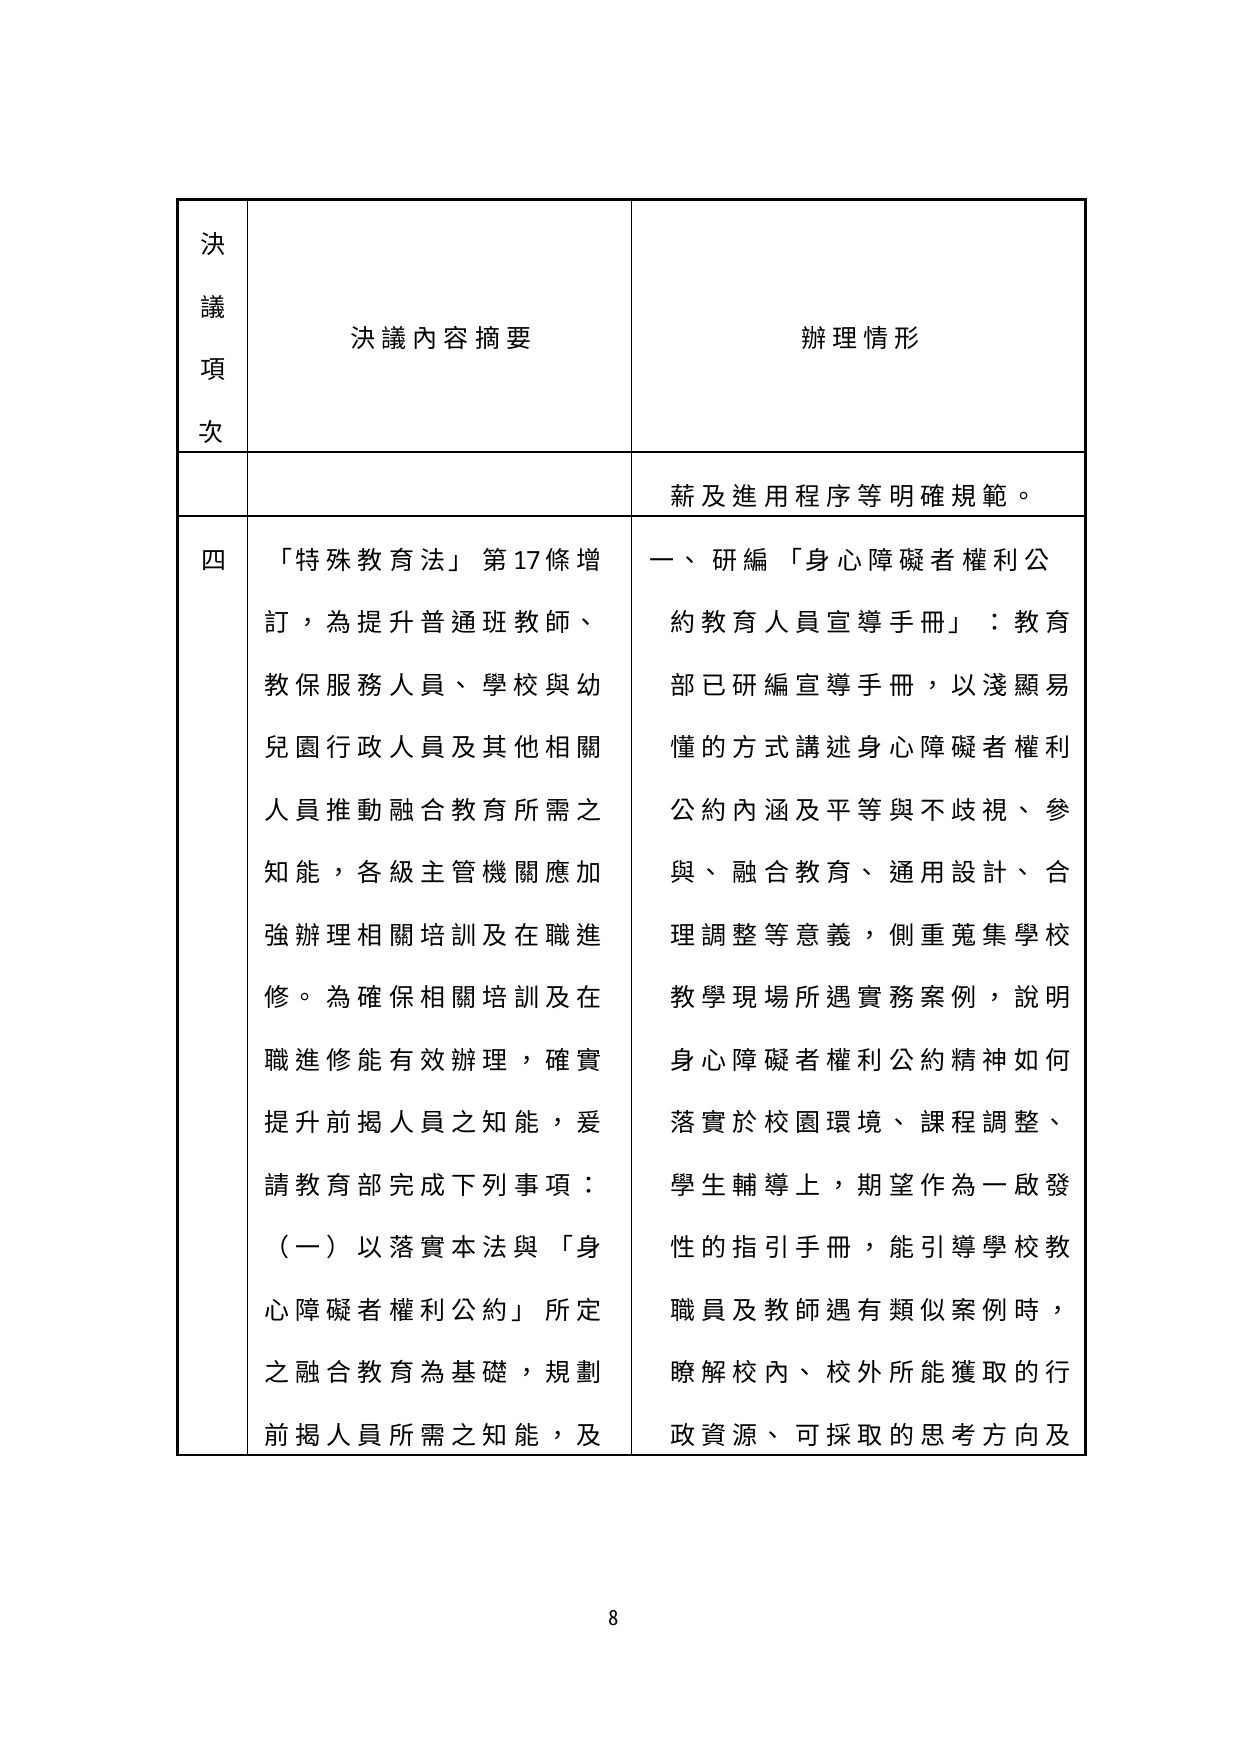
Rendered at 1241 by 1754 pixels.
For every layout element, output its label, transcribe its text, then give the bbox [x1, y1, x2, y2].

table_cell [248, 453, 631, 515]
table_cell 一、研編「身心障礙者權利公約教育人員宣導手冊」：教育部已研編宣導手冊，以淺顯易懂的方式講述身心障礙者權利公約內涵及平等與不歧視、參與、融合教育、通用設計、合理調整等意義，側重蒐集學校教學現場所遇實務案例，說明身心障礙者權利公約精神如何落實於校園環境、課程調整、學生輔導上，期望作為一啟發性的指引手冊，能引導學校教職員及教師遇有類似案例時，瞭解校內、校外所能獲取的行政資源、可採取的思考方向及 [632, 517, 1084, 1454]
table_cell [179, 453, 247, 515]
table_cell 薪及進用程序等明確規範。 [632, 453, 1084, 515]
table_header 辦理情形 [632, 201, 1084, 451]
table_cell 四 [179, 517, 247, 1454]
table_header 決議內容摘要 [248, 201, 631, 451]
table_header 決議項次 [179, 201, 247, 451]
table_cell 「特殊教育法」第17條增訂，為提升普通班教師、教保服務人員、學校與幼兒園行政人員及其他相關人員推動融合教育所需之知能，各級主管機關應加強辦理相關培訓及在職進修。為確保相關培訓及在職進修能有效辦理，確實提升前揭人員之知能，爰請教育部完成下列事項：（一）以落實本法與「身心障礙者權利公約」所定之融合教育為基礎，規劃前揭人員所需之知能，及 [248, 517, 631, 1454]
